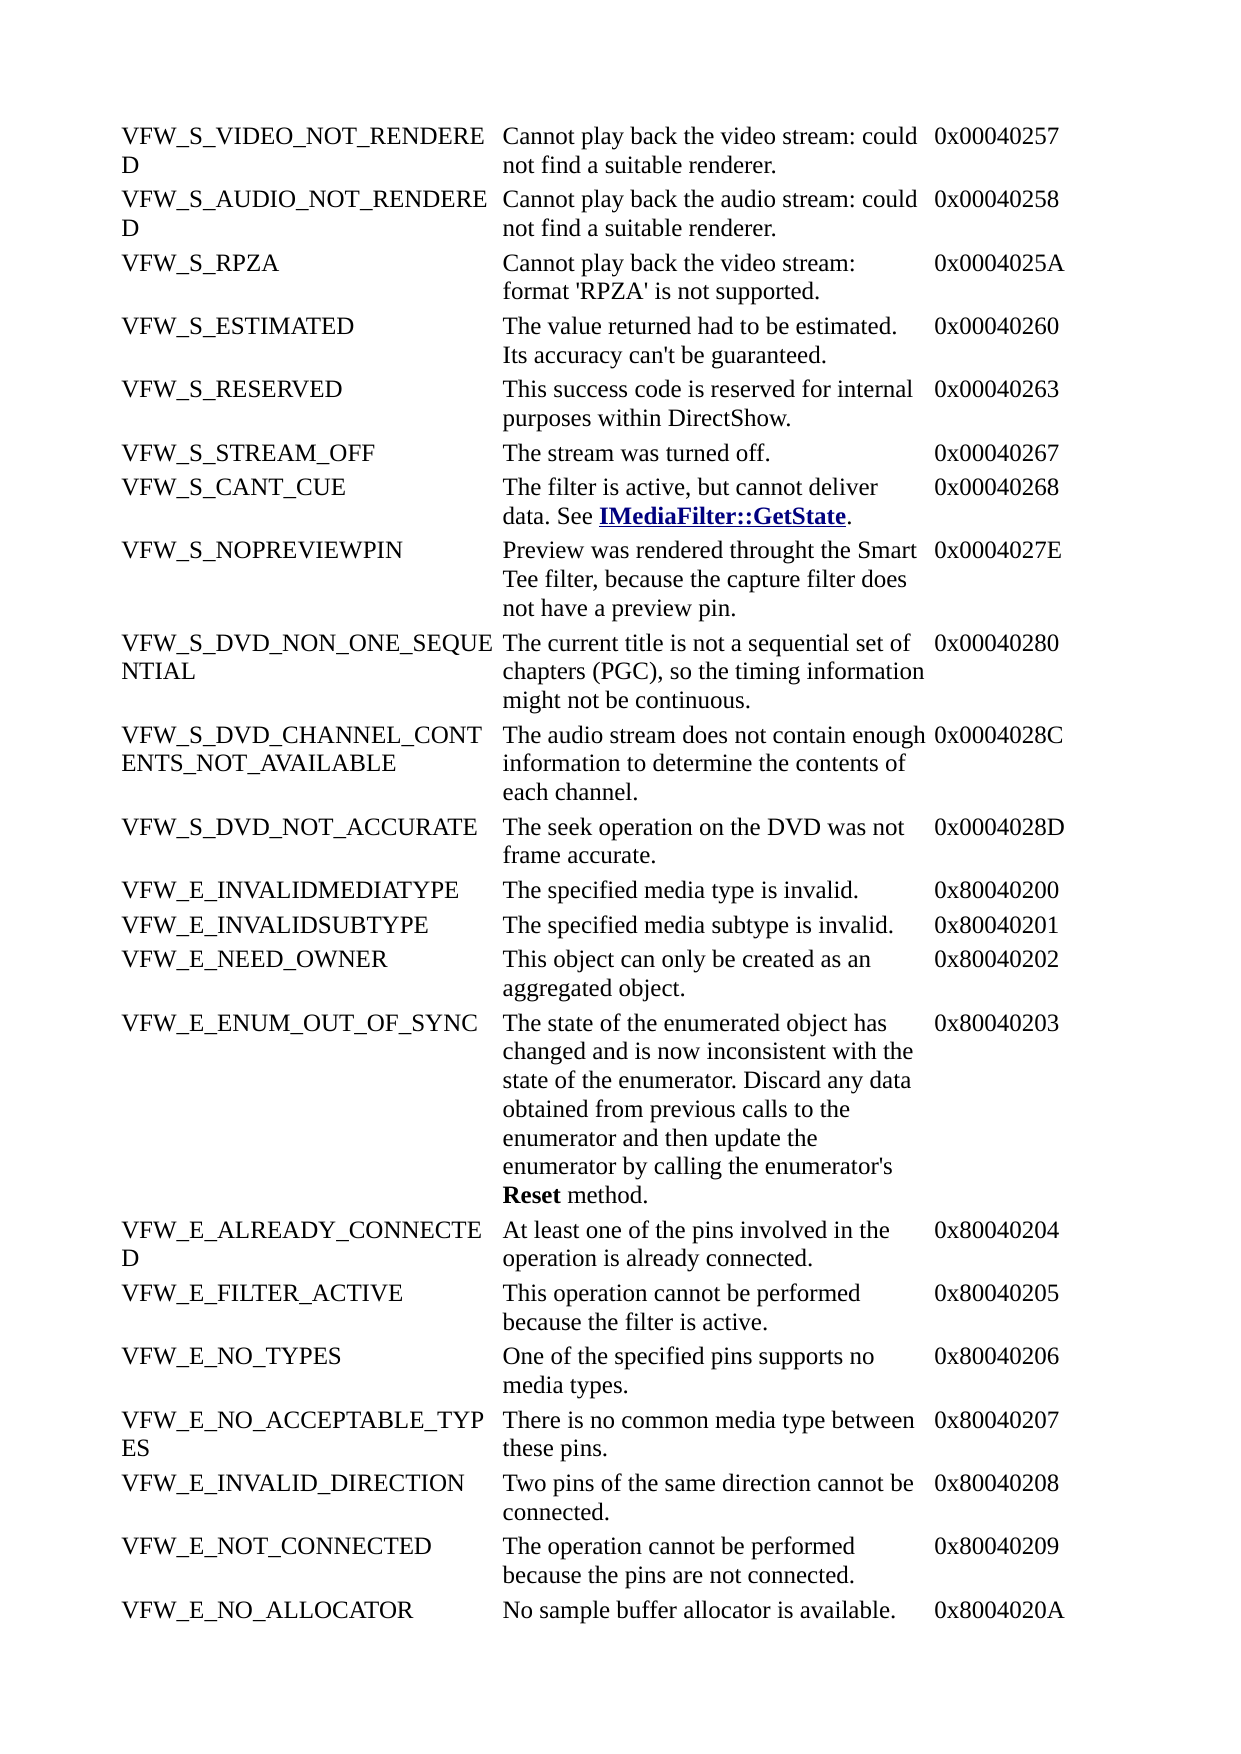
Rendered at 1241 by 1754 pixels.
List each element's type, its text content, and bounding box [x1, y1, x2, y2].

table_cell 0x8004020A [931, 1592, 1122, 1626]
table_cell Two pins of the same direction cannot be connected. [500, 1465, 931, 1528]
table_cell VFW_S_CANT_CUE [118, 469, 499, 533]
table_cell 0x00040257 [931, 118, 1122, 181]
table_cell 0x00040267 [931, 435, 1122, 469]
table_cell 0x80040209 [931, 1529, 1122, 1592]
table_cell 0x00040263 [931, 371, 1122, 435]
table_cell 0x0004027E [931, 533, 1122, 625]
table_cell VFW_S_NOPREVIEWPIN [118, 533, 499, 625]
table_cell 0x00040258 [931, 181, 1122, 245]
table_cell At least one of the pins involved in the operation is already connected. [500, 1212, 931, 1275]
table_cell VFW_E_NO_ALLOCATOR [118, 1592, 499, 1626]
table_cell VFW_E_NOT_CONNECTED [118, 1529, 499, 1592]
table_cell 0x80040201 [931, 907, 1122, 941]
table_cell This success code is reserved for internal purposes within DirectShow. [500, 371, 931, 435]
table_cell VFW_S_VIDEO_NOT_RENDERED [118, 118, 499, 181]
table_cell 0x0004025A [931, 245, 1122, 308]
table_cell This operation cannot be performed because the filter is active. [500, 1275, 931, 1338]
table_cell No sample buffer allocator is available. [500, 1592, 931, 1626]
table_cell The value returned had to be estimated. Its accuracy can't be guaranteed. [500, 308, 931, 371]
table_cell 0x80040208 [931, 1465, 1122, 1528]
table_cell VFW_E_INVALIDMEDIATYPE [118, 872, 499, 907]
table_cell 0x0004028D [931, 809, 1122, 872]
table_cell VFW_E_NO_ACCEPTABLE_TYPES [118, 1402, 499, 1465]
table_cell VFW_S_DVD_NOT_ACCURATE [118, 809, 499, 872]
table_cell The state of the enumerated object has changed and is now inconsistent with the state of the enumerator. Discard any data obtained from previous calls to the enumerator and then update the enumerator by calling the enumerator's Reset method. [500, 1005, 931, 1212]
table_cell 0x80040202 [931, 941, 1122, 1005]
table_cell Cannot play back the video stream: could not find a suitable renderer. [500, 118, 931, 181]
table_cell VFW_S_DVD_NON_ONE_SEQUENTIAL [118, 625, 499, 717]
table_cell VFW_E_INVALIDSUBTYPE [118, 907, 499, 941]
table_cell 0x0004028C [931, 717, 1122, 809]
table_cell 0x80040203 [931, 1005, 1122, 1212]
table_cell 0x00040280 [931, 625, 1122, 717]
table_cell 0x80040205 [931, 1275, 1122, 1338]
table_cell The current title is not a sequential set of chapters (PGC), so the timing information might not be continuous. [500, 625, 931, 717]
table_cell There is no common media type between these pins. [500, 1402, 931, 1465]
table_cell The filter is active, but cannot deliver data. See IMediaFilter::GetState. [500, 469, 931, 533]
table_cell VFW_S_ESTIMATED [118, 308, 499, 371]
table_cell VFW_S_RESERVED [118, 371, 499, 435]
table_cell Cannot play back the audio stream: could not find a suitable renderer. [500, 181, 931, 245]
table_cell VFW_E_FILTER_ACTIVE [118, 1275, 499, 1338]
table_cell VFW_S_RPZA [118, 245, 499, 308]
table_cell VFW_S_DVD_CHANNEL_CONTENTS_NOT_AVAILABLE [118, 717, 499, 809]
table_cell Cannot play back the video stream: format 'RPZA' is not supported. [500, 245, 931, 308]
table_cell VFW_S_AUDIO_NOT_RENDERED [118, 181, 499, 245]
table_cell 0x80040206 [931, 1339, 1122, 1402]
table_cell 0x80040204 [931, 1212, 1122, 1275]
table_cell The operation cannot be performed because the pins are not connected. [500, 1529, 931, 1592]
table_cell VFW_S_STREAM_OFF [118, 435, 499, 469]
table_cell The seek operation on the DVD was not frame accurate. [500, 809, 931, 872]
table_cell The specified media subtype is invalid. [500, 907, 931, 941]
table_cell VFW_E_NO_TYPES [118, 1339, 499, 1402]
table_cell VFW_E_ALREADY_CONNECTED [118, 1212, 499, 1275]
table_cell This object can only be created as an aggregated object. [500, 941, 931, 1005]
table_cell 0x80040207 [931, 1402, 1122, 1465]
table_cell VFW_E_NEED_OWNER [118, 941, 499, 1005]
table_cell 0x80040200 [931, 872, 1122, 907]
table_cell 0x00040268 [931, 469, 1122, 533]
table_cell 0x00040260 [931, 308, 1122, 371]
table_cell The stream was turned off. [500, 435, 931, 469]
table_cell The specified media type is invalid. [500, 872, 931, 907]
table_cell VFW_E_ENUM_OUT_OF_SYNC [118, 1005, 499, 1212]
table_cell The audio stream does not contain enough information to determine the contents of each channel. [500, 717, 931, 809]
table_cell Preview was rendered throught the Smart Tee filter, because the capture filter does not have a preview pin. [500, 533, 931, 625]
table_cell One of the specified pins supports no media types. [500, 1339, 931, 1402]
table_cell VFW_E_INVALID_DIRECTION [118, 1465, 499, 1528]
